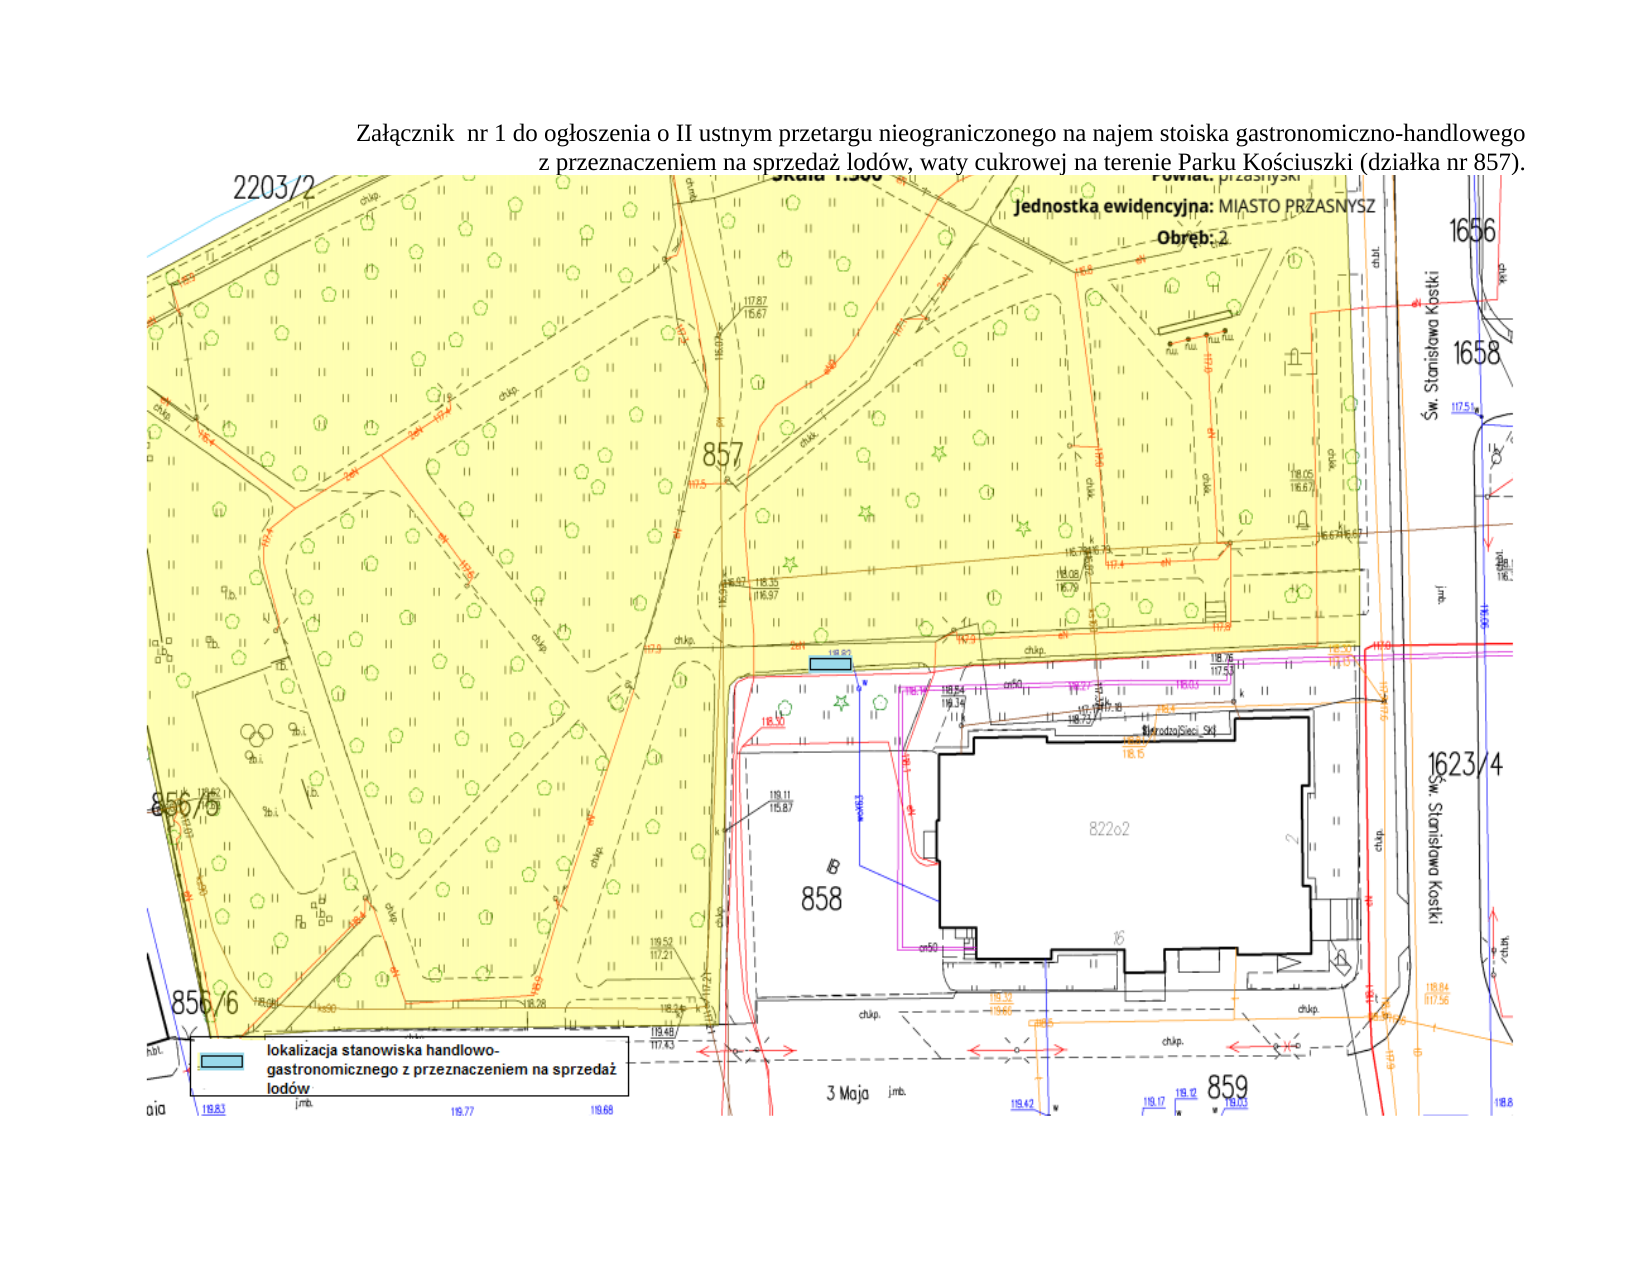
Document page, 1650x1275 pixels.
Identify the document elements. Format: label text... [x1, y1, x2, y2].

text Załącznik nr 1 do ogłoszenia o II ustnym przetargu nieograniczonego na najem stoiska gastronomiczno-handlowego [118, 118, 1532, 147]
picture [118, 175, 1532, 1138]
text z przeznaczeniem na sprzedaż lodów, waty cukrowej na terenie Parku Kościuszki (działka nr 857). [118, 147, 1532, 175]
